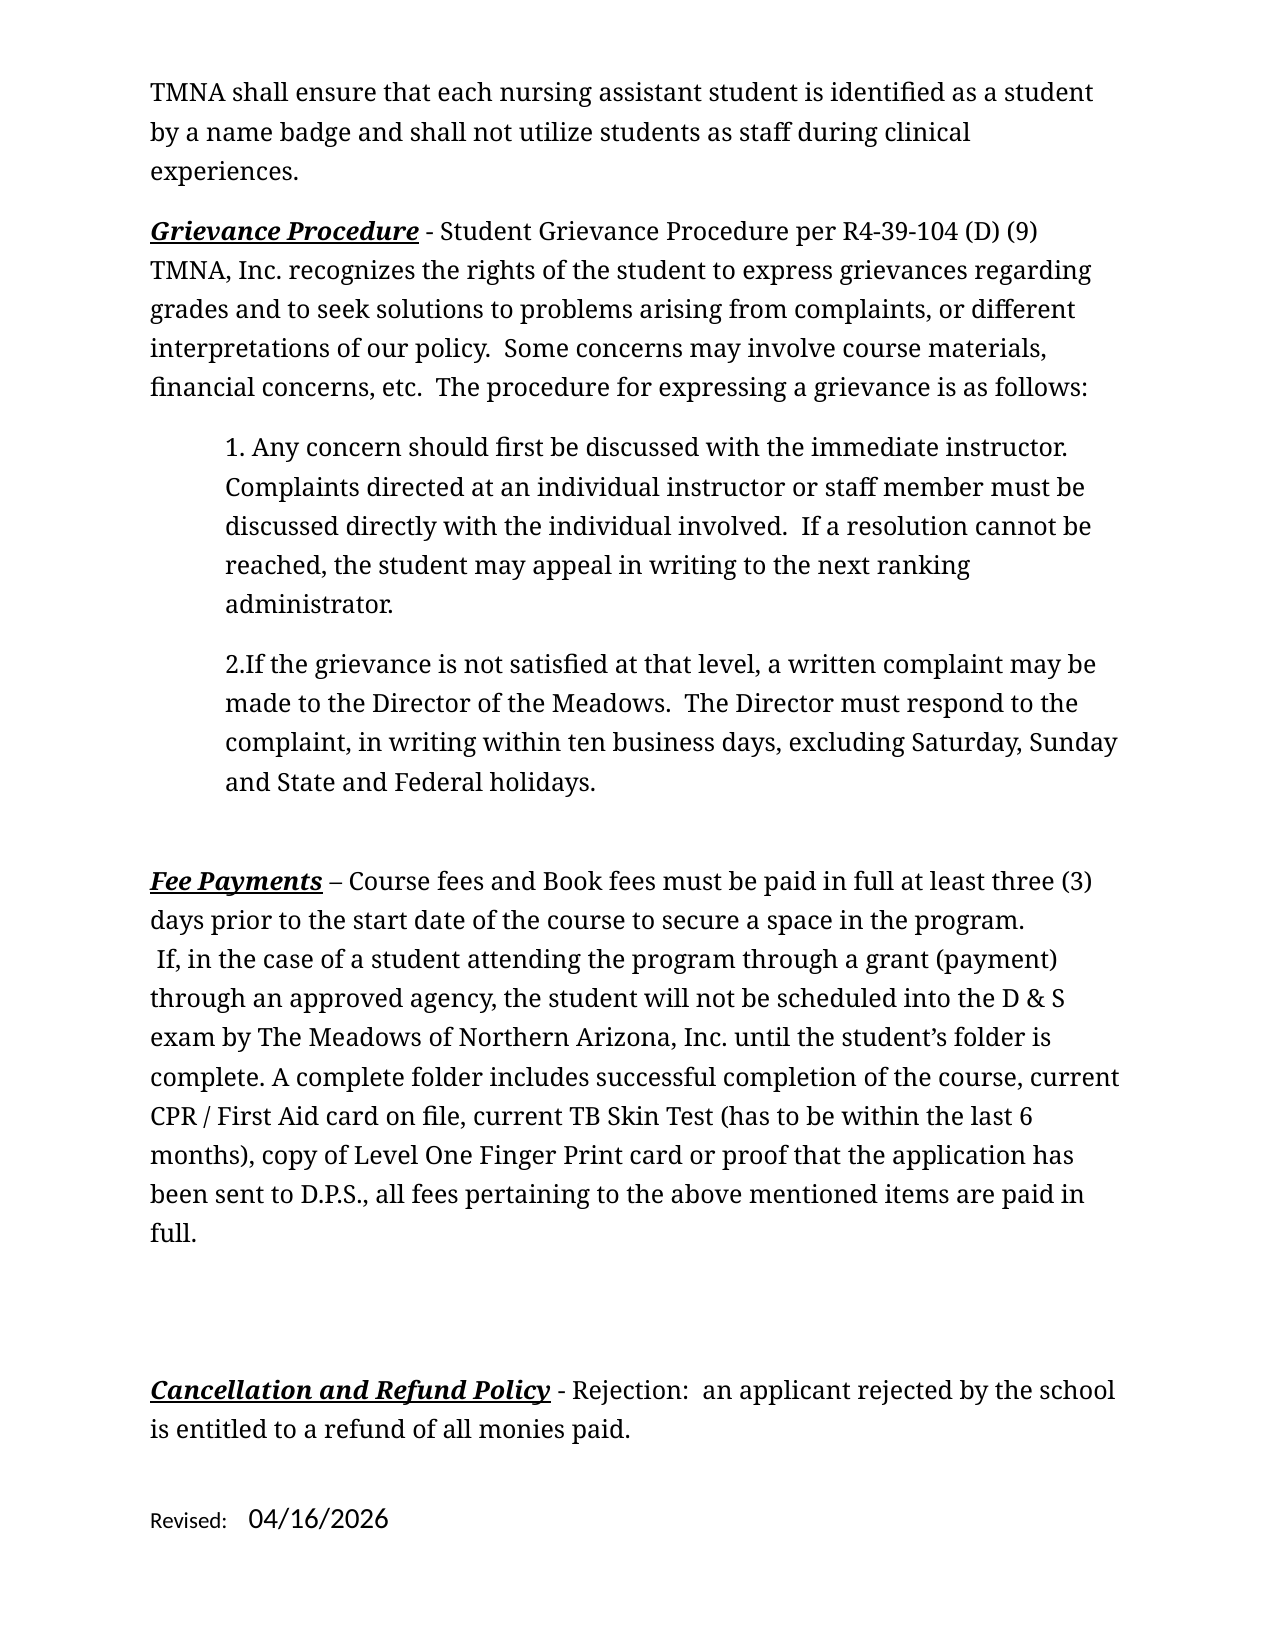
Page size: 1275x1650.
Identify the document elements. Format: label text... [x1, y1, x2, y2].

text Grievance Procedure - Student Grievance Procedure per R4-39-104 (D) (9) TMNA, Inc. recognizes the rights of the student to express grievances regarding grades and to seek solutions to problems arising from complaints, or different interpretations of our policy. Some concerns may involve course materials, financial concerns, etc. The procedure for expressing a grievance is as follows: [150, 213, 1125, 404]
list Any concern should first be discussed with the immediate instructor. Complaints directed at an individual instructor or staff member must be discussed directly with the individual involved. If a resolution cannot be reached, the student may appeal in writing to the next ranking administrator. [225, 430, 1125, 621]
text If, in the case of a student attending the program through a grant (payment) through an approved agency, the student will not be scheduled into the D & S exam by The Meadows of Northern Arizona, Inc. until the student’s folder is complete. A complete folder includes successful completion of the course, current CPR / First Aid card on file, current TB Skin Test (has to be within the last 6 months), copy of Level One Finger Print card or proof that the application has been sent to D.P.S., all fees pertaining to the above mentioned items are paid in full. [150, 942, 1125, 1250]
text Fee Payments – Course fees and Book fees must be paid in full at least three (3) days prior to the start date of the course to secure a space in the program. [150, 863, 1125, 937]
text TMNA shall ensure that each nursing assistant student is identified as a student by a name badge and shall not utilize students as staff during clinical experiences. [150, 75, 1125, 187]
text Cancellation and Refund Policy - Rejection: an applicant rejected by the school is entitled to a refund of all monies paid. [150, 1372, 1125, 1446]
list If the grievance is not satisfied at that level, a written complaint may be made to the Director of the Meadows. The Director must respond to the complaint, in writing within ten business days, excluding Saturday, Sunday and State and Federal holidays. [225, 647, 1125, 798]
